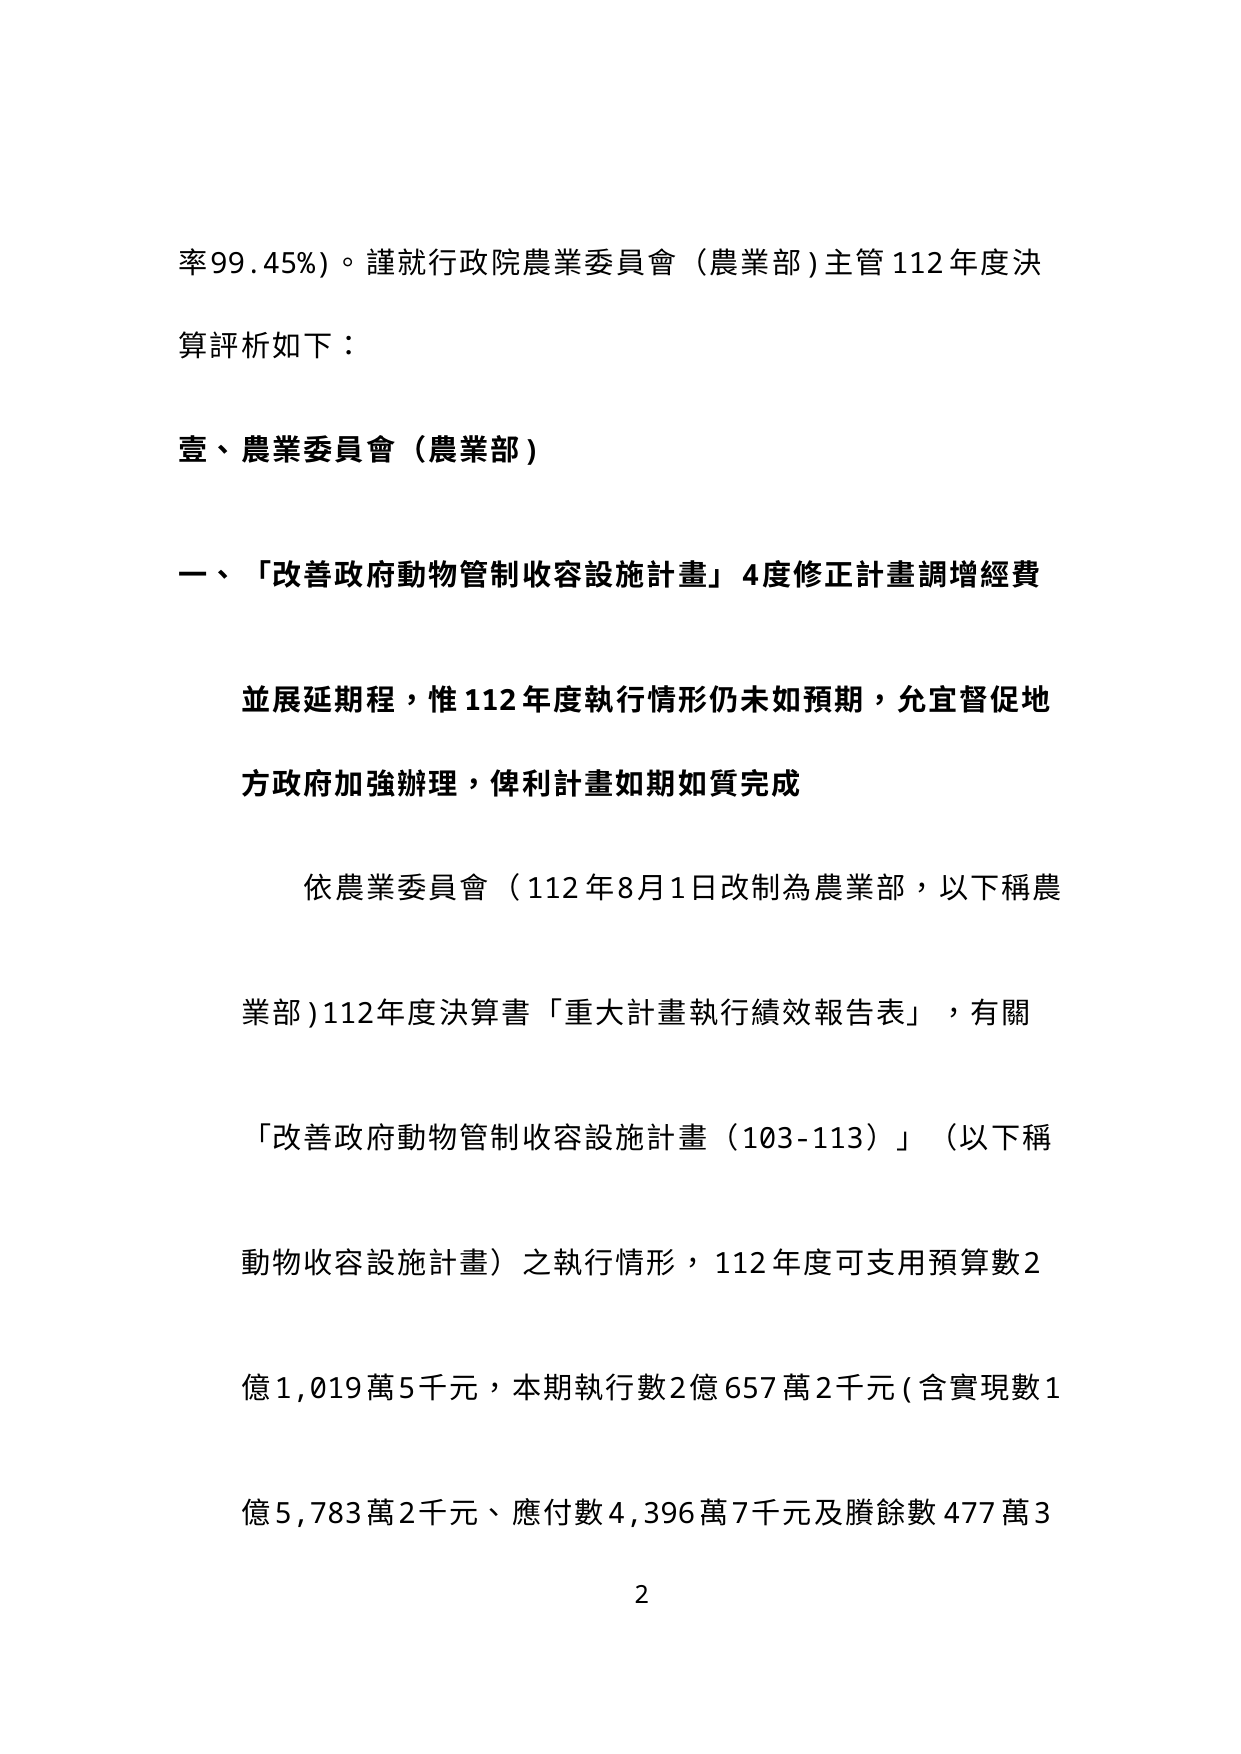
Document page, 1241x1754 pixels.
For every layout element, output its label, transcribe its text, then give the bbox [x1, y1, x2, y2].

text 壹、農業委員會（農業部) [177, 365, 1063, 490]
text 行政院農業委員會（農業部)主管包括農業委員會(農業部)、林務局(林業及自然保育署及所屬)、農業試驗所（農業試驗所及所屬）、林業試驗所、水產試驗所、畜產試驗所（畜產試驗所及所屬）、家畜衛生試驗所（獸醫研究所）、農業藥物毒物試驗所（農業藥物試驗所）、特有生物研究保育中心（生物多樣性研究所）、茶業改良場（茶及飲料作物改良場）、種苗改良繁殖場、桃園區農業改良場、苗栗區農業改良場、臺中區農業改良場、臺南區農業改良場、高雄區農業改良場、花蓮區農業改良場、臺東區農業改良場、漁業署及所屬、動植物防疫檢疫局及所屬（動植物防疫檢疫署及所屬）、農業金融局（農業金融署）、農糧署及所屬、農田水利署等24個機關，112年度主管決算依審計部審核結果，歲入預算數20億6,044萬3千元、決算審定數21億4,672萬4千元(預算達成率104.19%)；歲出預算數1,524億5,341萬8千元、決算審定數1,516億1,032萬5千元(預算執行率99.45%)。謹就行政院農業委員會（農業部)主管112年度決算評析如下： [177, 177, 1063, 365]
text 一、「改善政府動物管制收容設施計畫」4度修正計畫調增經費並展延期程，惟112年度執行情形仍未如預期，允宜督促地方政府加強辦理，俾利計畫如期如質完成 [177, 490, 1063, 802]
text 依農業委員會（112年8月1日改制為農業部，以下稱農業部)112年度決算書「重大計畫執行績效報告表」，有關「改善政府動物管制收容設施計畫（103-113）」（以下稱動物收容設施計畫）之執行情形，112年度可支用預算數2億1,019萬5千元，本期執行數2億657萬2千元(含實現數1億5,783萬2千元、應付數4,396萬7千元及賸餘數477萬3 [236, 802, 1063, 1552]
